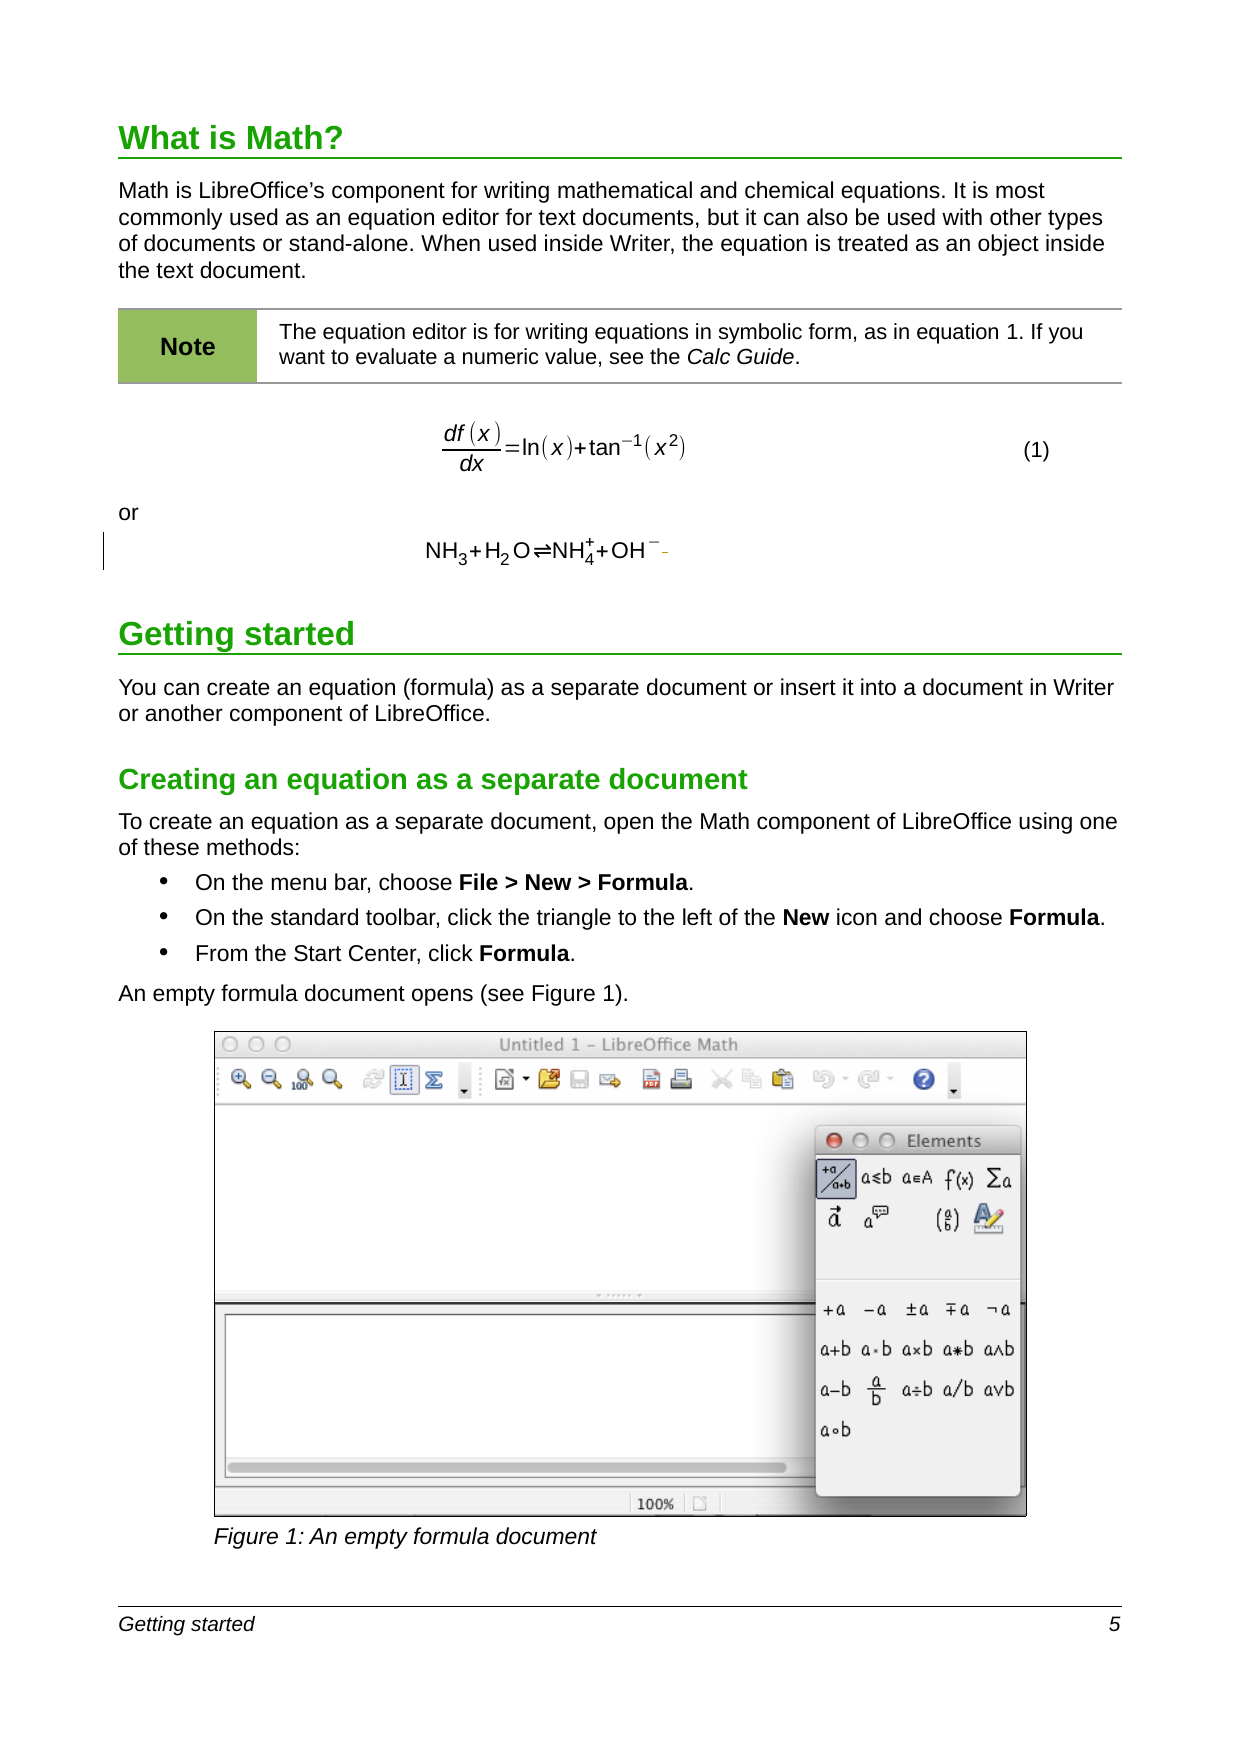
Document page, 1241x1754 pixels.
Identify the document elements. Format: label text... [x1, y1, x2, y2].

table_header The equation editor is for writing equations in symbolic form, as in equation 1. If you want to evaluate a numeric value, see the Calc Guide. [258, 310, 1122, 382]
table_header Note [118, 310, 257, 382]
picture [215, 1032, 1026, 1516]
list From the Start Center, click Formula. [156, 938, 1122, 967]
list or [118, 499, 1122, 525]
table_header (1) [1011, 421, 1122, 481]
text An empty formula document opens (see Figure 1). [118, 979, 1122, 1006]
text Math is LibreOffice’s component for writing mathematical and chemical equations. It is most commonly used as an equation editor for text documents, but it can also be used with other types of documents or stand-alone. When used inside Writer, the equation is treated as an object inside the text document. [118, 177, 1122, 283]
list On the standard toolbar, click the triangle to the left of the New icon and choose Formula. [156, 902, 1122, 932]
text You can create an equation (formula) as a separate document or insert it into a document in Writer or another component of LibreOffice. [118, 674, 1122, 726]
subtitle Creating an equation as a separate document [118, 762, 1122, 796]
table_header [118, 421, 1011, 481]
subtitle Getting started [118, 614, 1122, 653]
text Figure 1: An empty formula document [214, 1523, 1026, 1549]
list To create an equation as a separate document, open the Math component of LibreOffice using one of these methods: [118, 808, 1122, 861]
list On the menu bar, choose File > New > Formula. [156, 867, 1122, 896]
subtitle What is Math? [118, 118, 1122, 157]
